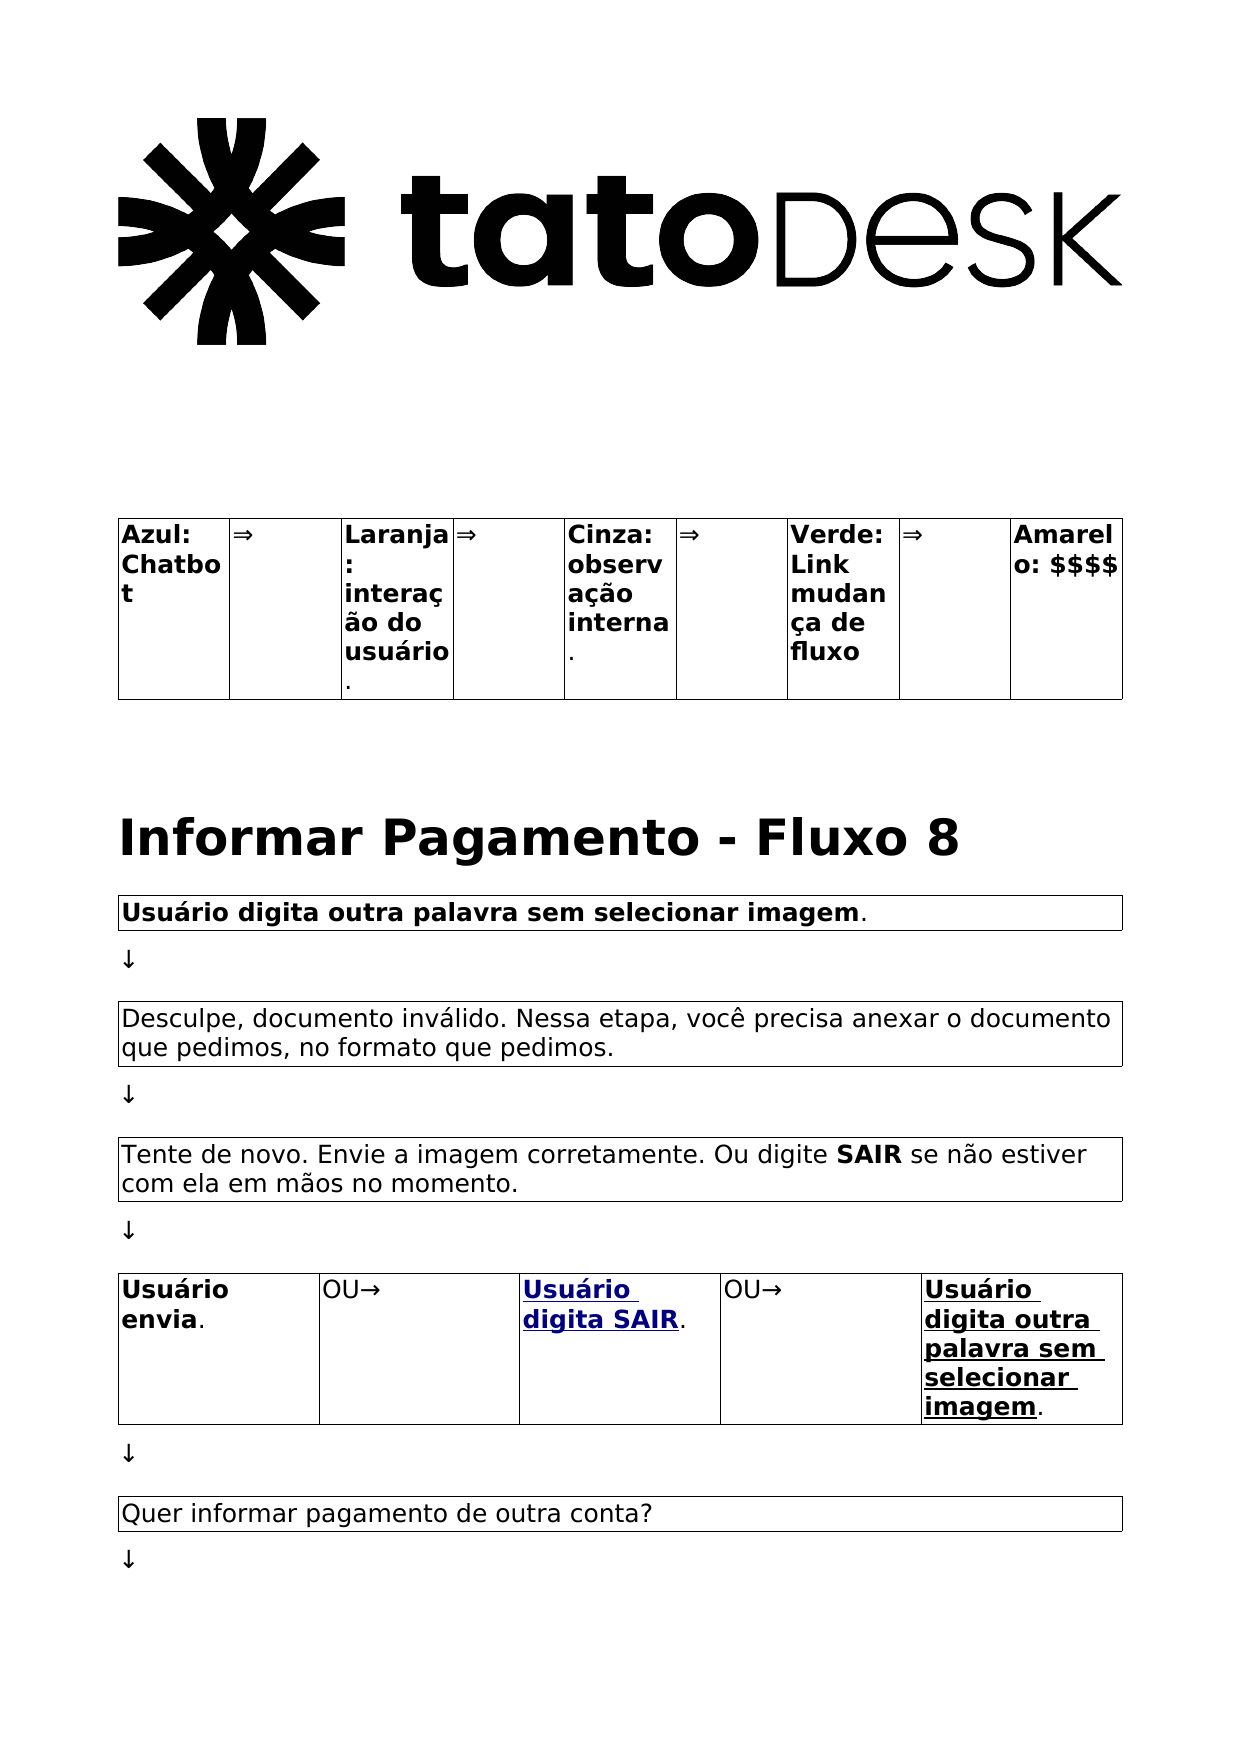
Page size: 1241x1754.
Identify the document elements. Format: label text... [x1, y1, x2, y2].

table_header Usuário digita outra palavra sem selecionar imagem. [119, 896, 1122, 930]
table_header Amarelo: $$$$ [1011, 519, 1122, 699]
text ↓ [118, 945, 1122, 974]
picture [118, 118, 1123, 345]
text ↓ [118, 1546, 1122, 1575]
table_header OU→ [320, 1274, 519, 1424]
subtitle Informar Pagamento - Fluxo 8 [118, 809, 1122, 868]
table_header Verde: Link mudança de fluxo [788, 519, 899, 699]
table_header Usuário envia. [119, 1274, 319, 1424]
table_header Laranja: interação do usuário. [342, 519, 453, 699]
table_header Usuário digita outra palavra sem selecionar imagem. [922, 1274, 1122, 1424]
table_header Tente de novo. Envie a imagem corretamente. Ou digite SAIR se não estiver com ela em mãos no momento. [119, 1138, 1122, 1201]
text ↓ [118, 1216, 1122, 1245]
table_header Cinza: observação interna. [565, 519, 676, 699]
text ↓ [118, 1439, 1122, 1468]
table_header Quer informar pagamento de outra conta? [119, 1497, 1122, 1531]
table_header ⇒ [230, 519, 341, 699]
table_header OU→ [721, 1274, 921, 1424]
table_header ⇒ [677, 519, 787, 699]
table_header Desculpe, documento inválido. Nessa etapa, você precisa anexar o documento que pedimos, no formato que pedimos. [119, 1002, 1122, 1066]
text ↓ [118, 1081, 1122, 1110]
table_header Azul: Chatbot [119, 519, 229, 699]
table_header Usuário digita SAIR. [520, 1274, 720, 1424]
table_header ⇒ [900, 519, 1010, 699]
table_header ⇒ [454, 519, 564, 699]
